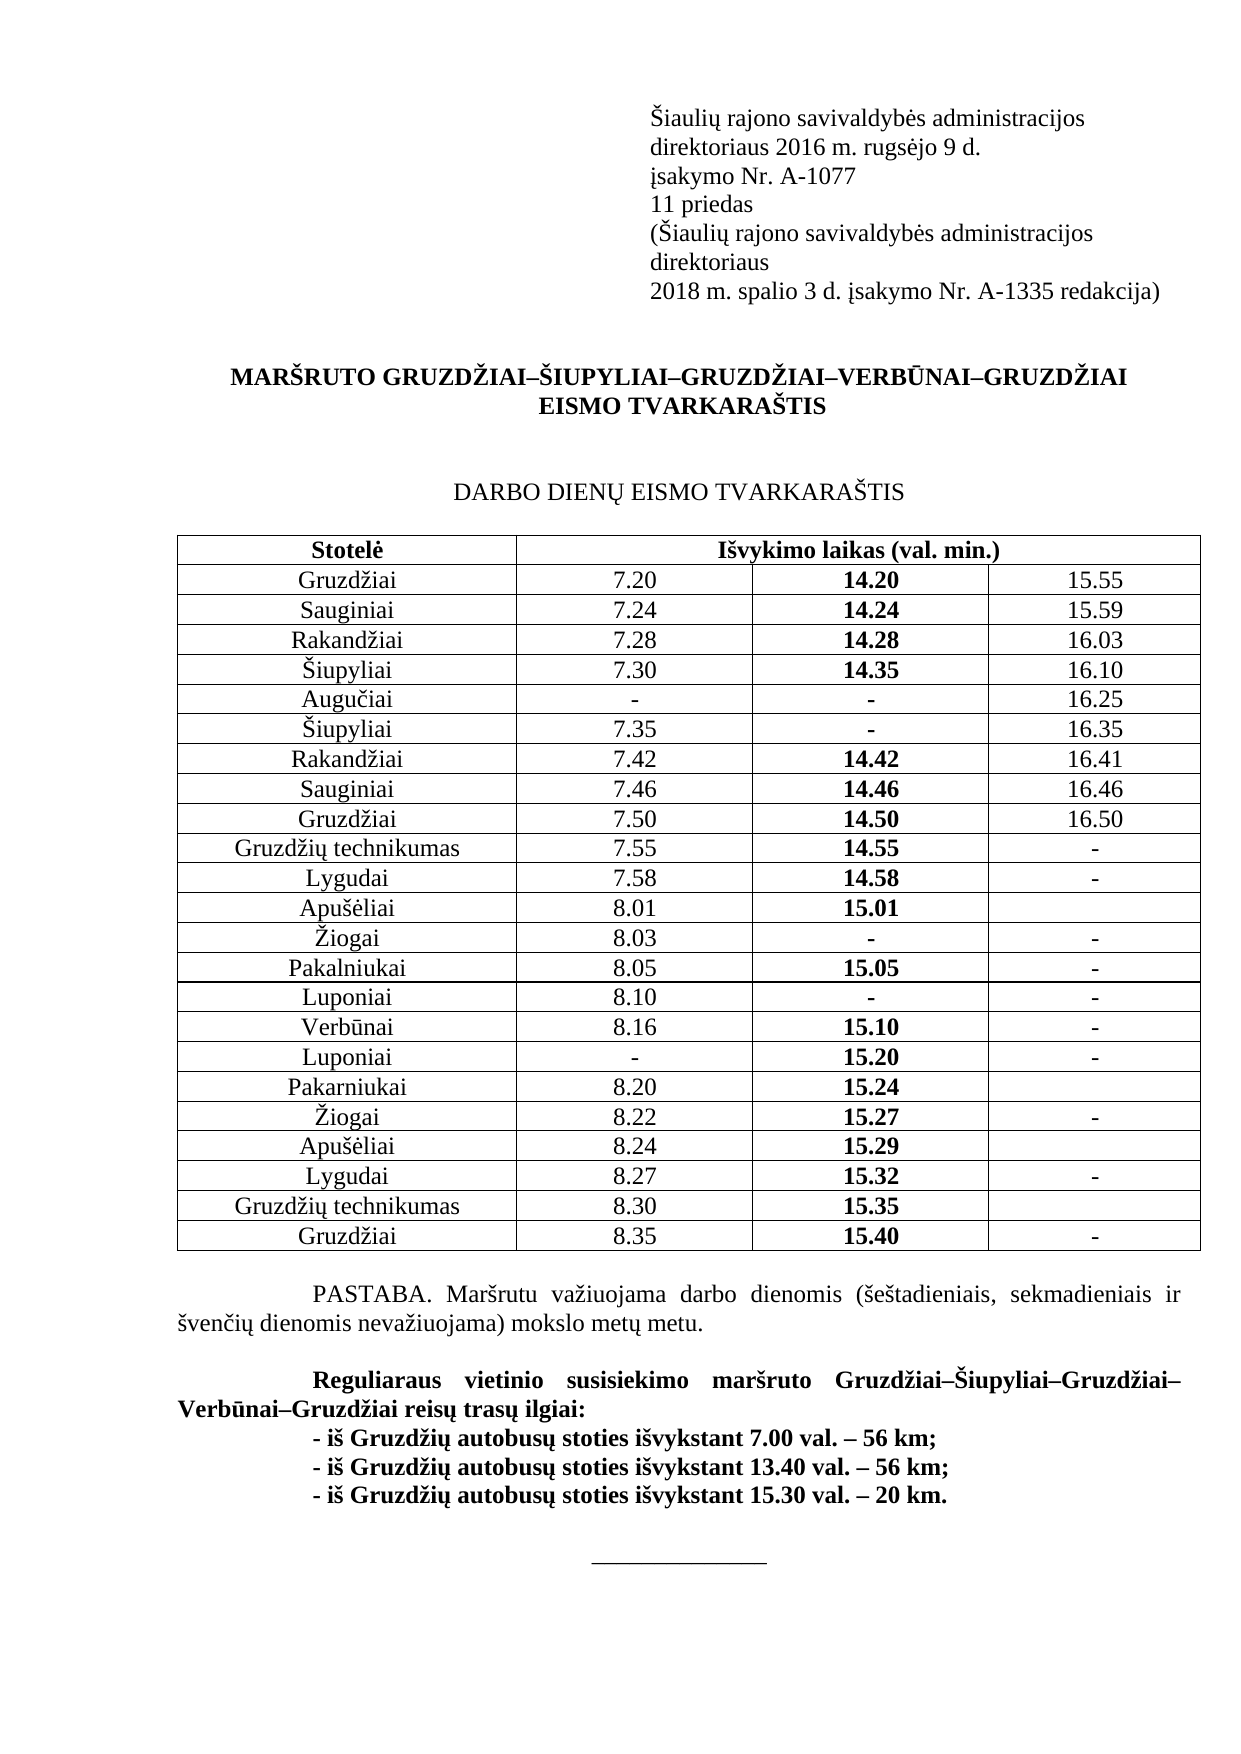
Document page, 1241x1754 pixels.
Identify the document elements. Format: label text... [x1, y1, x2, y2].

table_cell 8.24 [517, 1131, 752, 1160]
table_cell 15.20 [753, 1042, 988, 1071]
table_cell 14.50 [753, 804, 988, 832]
table_cell 15.10 [753, 1012, 988, 1041]
text - iš Gruzdžių autobusų stoties išvykstant 7.00 val. – 56 km; [177, 1423, 1181, 1452]
table_cell 7.50 [517, 804, 752, 832]
text (Šiaulių rajono savivaldybės administracijos direktoriaus [650, 218, 1181, 276]
table_cell Šiupyliai [178, 714, 516, 743]
table_cell Verbūnai [178, 1012, 516, 1041]
table_cell Augučiai [178, 685, 516, 713]
text EISMO TVARKARAŠTIS [177, 391, 1181, 419]
table_cell Gruzdžiai [178, 804, 516, 832]
table_cell Žiogai [178, 923, 516, 952]
table_cell Apušėliai [178, 893, 516, 922]
table_cell Gruzdžiai [178, 1221, 516, 1249]
table_cell - [989, 1102, 1200, 1130]
table_cell 16.46 [989, 774, 1200, 803]
table_cell 16.35 [989, 714, 1200, 743]
table_cell Gruzdžių technikumas [178, 834, 516, 862]
table_cell 15.05 [753, 953, 988, 981]
table_cell - [753, 923, 988, 952]
table_cell 14.35 [753, 655, 988, 683]
table_cell 14.20 [753, 565, 988, 594]
table_cell Sauginiai [178, 595, 516, 624]
table_cell Pakarniukai [178, 1072, 516, 1101]
table_cell - [989, 1161, 1200, 1190]
table_cell Sauginiai [178, 774, 516, 803]
table_cell 14.46 [753, 774, 988, 803]
table_cell 8.03 [517, 923, 752, 952]
table_cell 7.24 [517, 595, 752, 624]
table_cell 15.55 [989, 565, 1200, 594]
table_cell Lygudai [178, 863, 516, 892]
table_cell - [753, 714, 988, 743]
table_cell Apušėliai [178, 1131, 516, 1160]
table_cell 8.10 [517, 983, 752, 1011]
table_cell 16.50 [989, 804, 1200, 832]
table_cell 8.05 [517, 953, 752, 981]
text Šiaulių rajono savivaldybės administracijos direktoriaus 2016 m. rugsėjo 9 d. [650, 103, 1181, 161]
text Reguliaraus vietinio susisiekimo maršruto Gruzdžiai–Šiupyliai–Gruzdžiai–Verbūnai–Gruzdžiai reisų trasų ilgiai: [177, 1366, 1181, 1423]
table_cell Žiogai [178, 1102, 516, 1130]
table_cell [989, 1191, 1200, 1220]
table_cell 15.29 [753, 1131, 988, 1160]
table_cell - [517, 685, 752, 713]
text - iš Gruzdžių autobusų stoties išvykstant 13.40 val. – 56 km; [177, 1452, 1181, 1481]
table_cell 7.30 [517, 655, 752, 683]
table_cell 14.28 [753, 625, 988, 654]
table_cell 7.46 [517, 774, 752, 803]
table_cell Luponiai [178, 983, 516, 1011]
table_cell - [989, 983, 1200, 1011]
table_cell 15.40 [753, 1221, 988, 1249]
table_cell 7.20 [517, 565, 752, 594]
table_cell 15.01 [753, 893, 988, 922]
text 2018 m. spalio 3 d. įsakymo Nr. A-1335 redakcija) [650, 276, 1181, 304]
table_header Išvykimo laikas (val. min.) [517, 536, 1200, 564]
table_cell - [989, 923, 1200, 952]
table_cell 15.32 [753, 1161, 988, 1190]
table_cell 16.41 [989, 744, 1200, 773]
table_cell 7.35 [517, 714, 752, 743]
text ______________ [177, 1538, 1181, 1567]
table_cell 7.55 [517, 834, 752, 862]
table_cell Rakandžiai [178, 625, 516, 654]
table_cell 15.24 [753, 1072, 988, 1101]
table_cell 8.27 [517, 1161, 752, 1190]
table_cell [989, 1131, 1200, 1160]
table_cell 15.27 [753, 1102, 988, 1130]
table_cell 8.30 [517, 1191, 752, 1220]
table_cell 16.25 [989, 685, 1200, 713]
table_cell 14.42 [753, 744, 988, 773]
table_cell Rakandžiai [178, 744, 516, 773]
table_cell 14.58 [753, 863, 988, 892]
table_cell 8.20 [517, 1072, 752, 1101]
table_cell - [753, 983, 988, 1011]
table_cell [989, 893, 1200, 922]
table_cell - [753, 685, 988, 713]
table_cell 8.16 [517, 1012, 752, 1041]
table_cell Luponiai [178, 1042, 516, 1071]
table_cell 15.35 [753, 1191, 988, 1220]
table_cell 7.42 [517, 744, 752, 773]
table_cell [989, 1072, 1200, 1101]
table_cell 15.59 [989, 595, 1200, 624]
table_cell 8.35 [517, 1221, 752, 1249]
table_cell - [989, 953, 1200, 981]
table_cell - [989, 863, 1200, 892]
text 11 priedas [650, 189, 1181, 218]
table_cell Gruzdžių technikumas [178, 1191, 516, 1220]
table_cell Pakalniukai [178, 953, 516, 981]
text DARBO DIENŲ EISMO TVARKARAŠTIS [177, 477, 1181, 506]
table_cell Gruzdžiai [178, 565, 516, 594]
table_cell - [989, 1042, 1200, 1071]
table_cell 7.28 [517, 625, 752, 654]
table_cell 16.03 [989, 625, 1200, 654]
table_cell - [989, 1012, 1200, 1041]
text įsakymo Nr. A-1077 [650, 161, 1181, 189]
table_cell 7.58 [517, 863, 752, 892]
table_cell 8.22 [517, 1102, 752, 1130]
text MARŠRUTO GRUZDŽIAI–ŠIUPYLIAI–GRUZDŽIAI–VERBŪNAI–GRUZDŽIAI [177, 362, 1181, 391]
table_cell - [989, 1221, 1200, 1249]
table_cell 8.01 [517, 893, 752, 922]
table_cell Lygudai [178, 1161, 516, 1190]
table_cell 14.55 [753, 834, 988, 862]
text PASTABA. Maršrutu važiuojama darbo dienomis (šeštadieniais, sekmadieniais ir švenčių dienomis nevažiuojama) mokslo metų metu. [177, 1279, 1181, 1337]
table_cell - [517, 1042, 752, 1071]
table_cell Šiupyliai [178, 655, 516, 683]
table_cell - [989, 834, 1200, 862]
table_cell 14.24 [753, 595, 988, 624]
table_header Stotelė [178, 536, 516, 564]
table_cell 16.10 [989, 655, 1200, 683]
text - iš Gruzdžių autobusų stoties išvykstant 15.30 val. – 20 km. [177, 1481, 1181, 1509]
